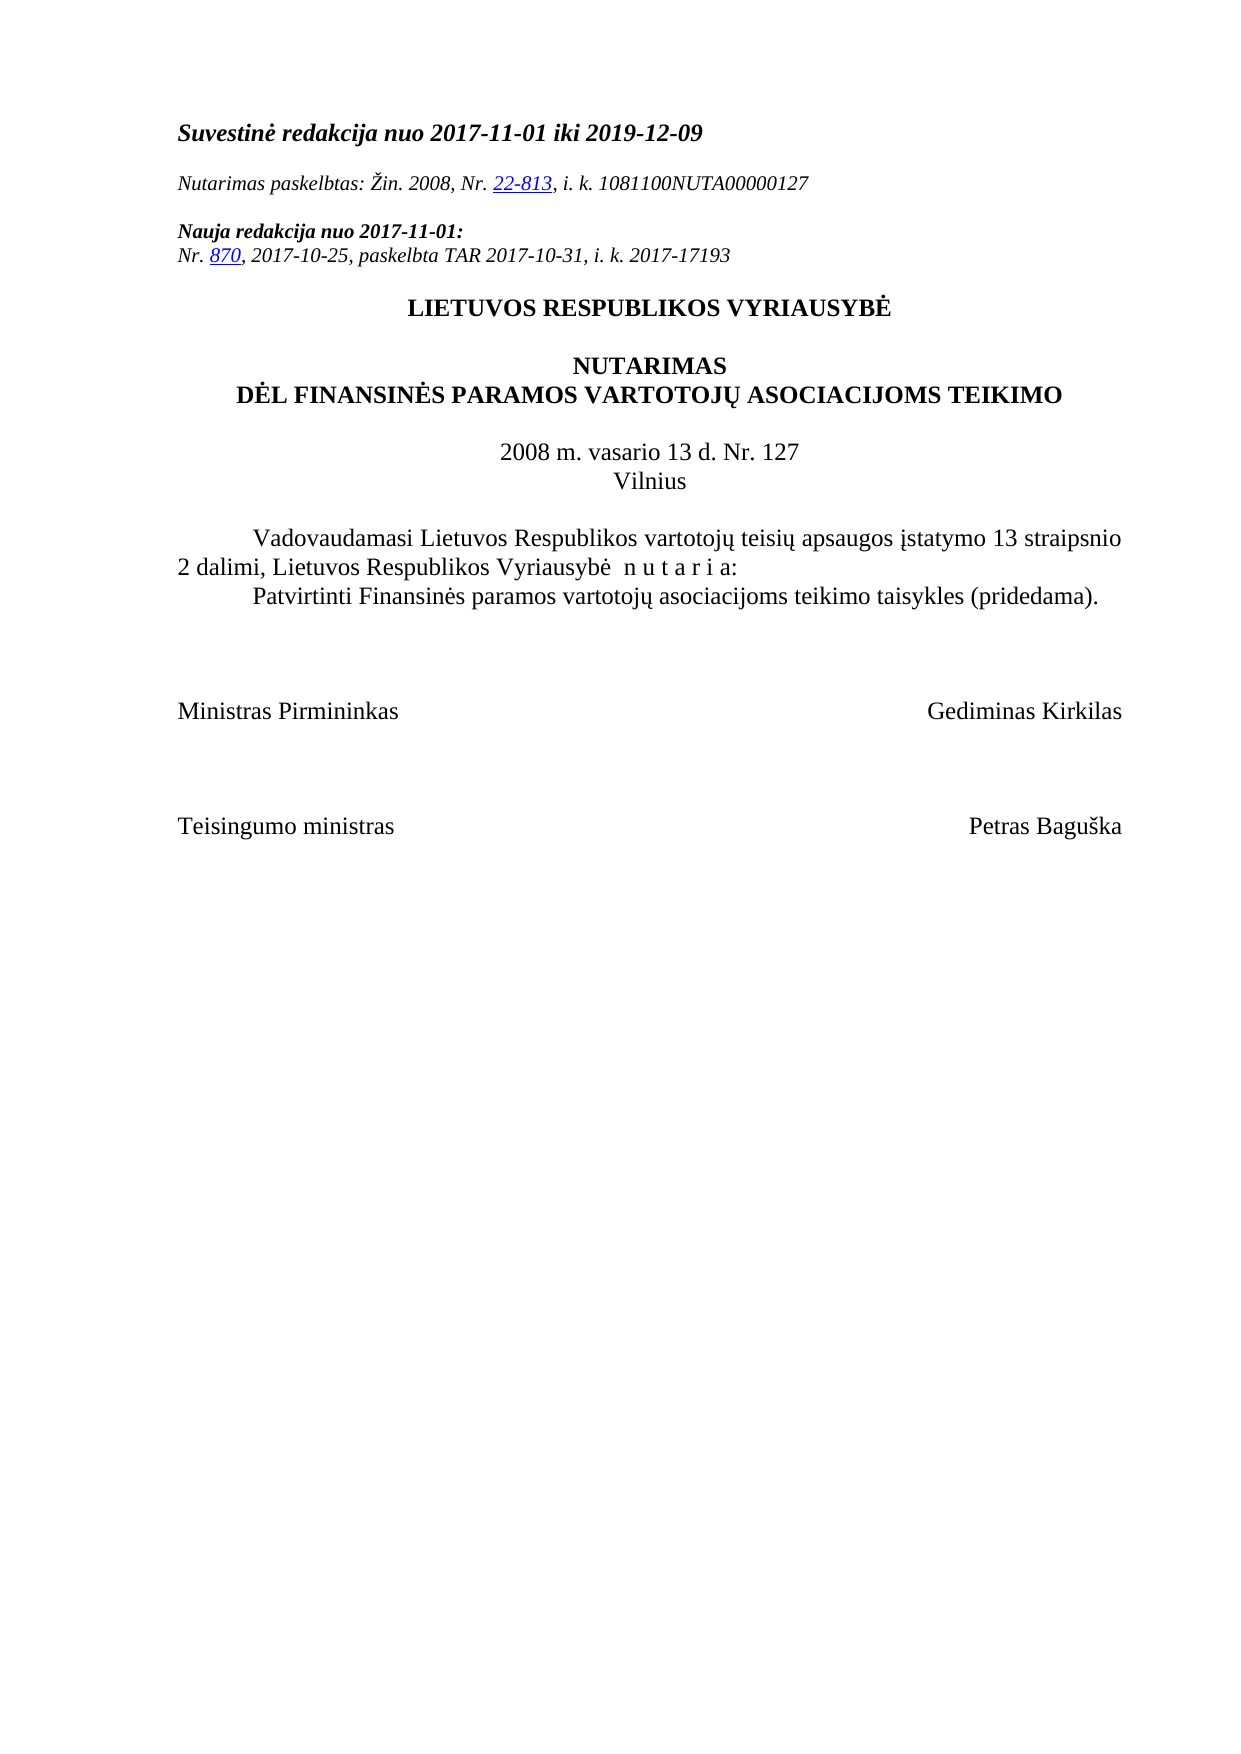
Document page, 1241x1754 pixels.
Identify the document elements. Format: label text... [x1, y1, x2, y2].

text Teisingumo ministras Petras Baguška [177, 811, 1122, 840]
text Nauja redakcija nuo 2017-11-01: [177, 219, 1122, 243]
text Ministras Pirmininkas Gediminas Kirkilas [177, 696, 1122, 725]
text 2008 m. vasario 13 d. Nr. 127 [177, 437, 1122, 466]
text Vilnius [177, 466, 1122, 495]
text LIETUVOS RESPUBLIKOS VYRIAUSYBĖ [177, 293, 1122, 322]
text DĖL FINANSINĖS PARAMOS VARTOTOJŲ ASOCIACIJOMS TEIKIMO [177, 380, 1122, 408]
text Nr. 870, 2017-10-25, paskelbta TAR 2017-10-31, i. k. 2017-17193 [177, 243, 1122, 267]
text NUTARIMAS [177, 351, 1122, 380]
text Patvirtinti Finansinės paramos vartotojų asociacijoms teikimo taisykles (pridedama). [177, 581, 1122, 610]
text Suvestinė redakcija nuo 2017-11-01 iki 2019-12-09 [177, 118, 1122, 147]
text Nutarimas paskelbtas: Žin. 2008, Nr. 22-813, i. k. 1081100NUTA00000127 [177, 171, 1122, 195]
text Vadovaudamasi Lietuvos Respublikos vartotojų teisių apsaugos įstatymo 13 straipsnio 2 dalimi, Lietuvos Respublikos Vyriausybė nutaria: [177, 523, 1122, 581]
